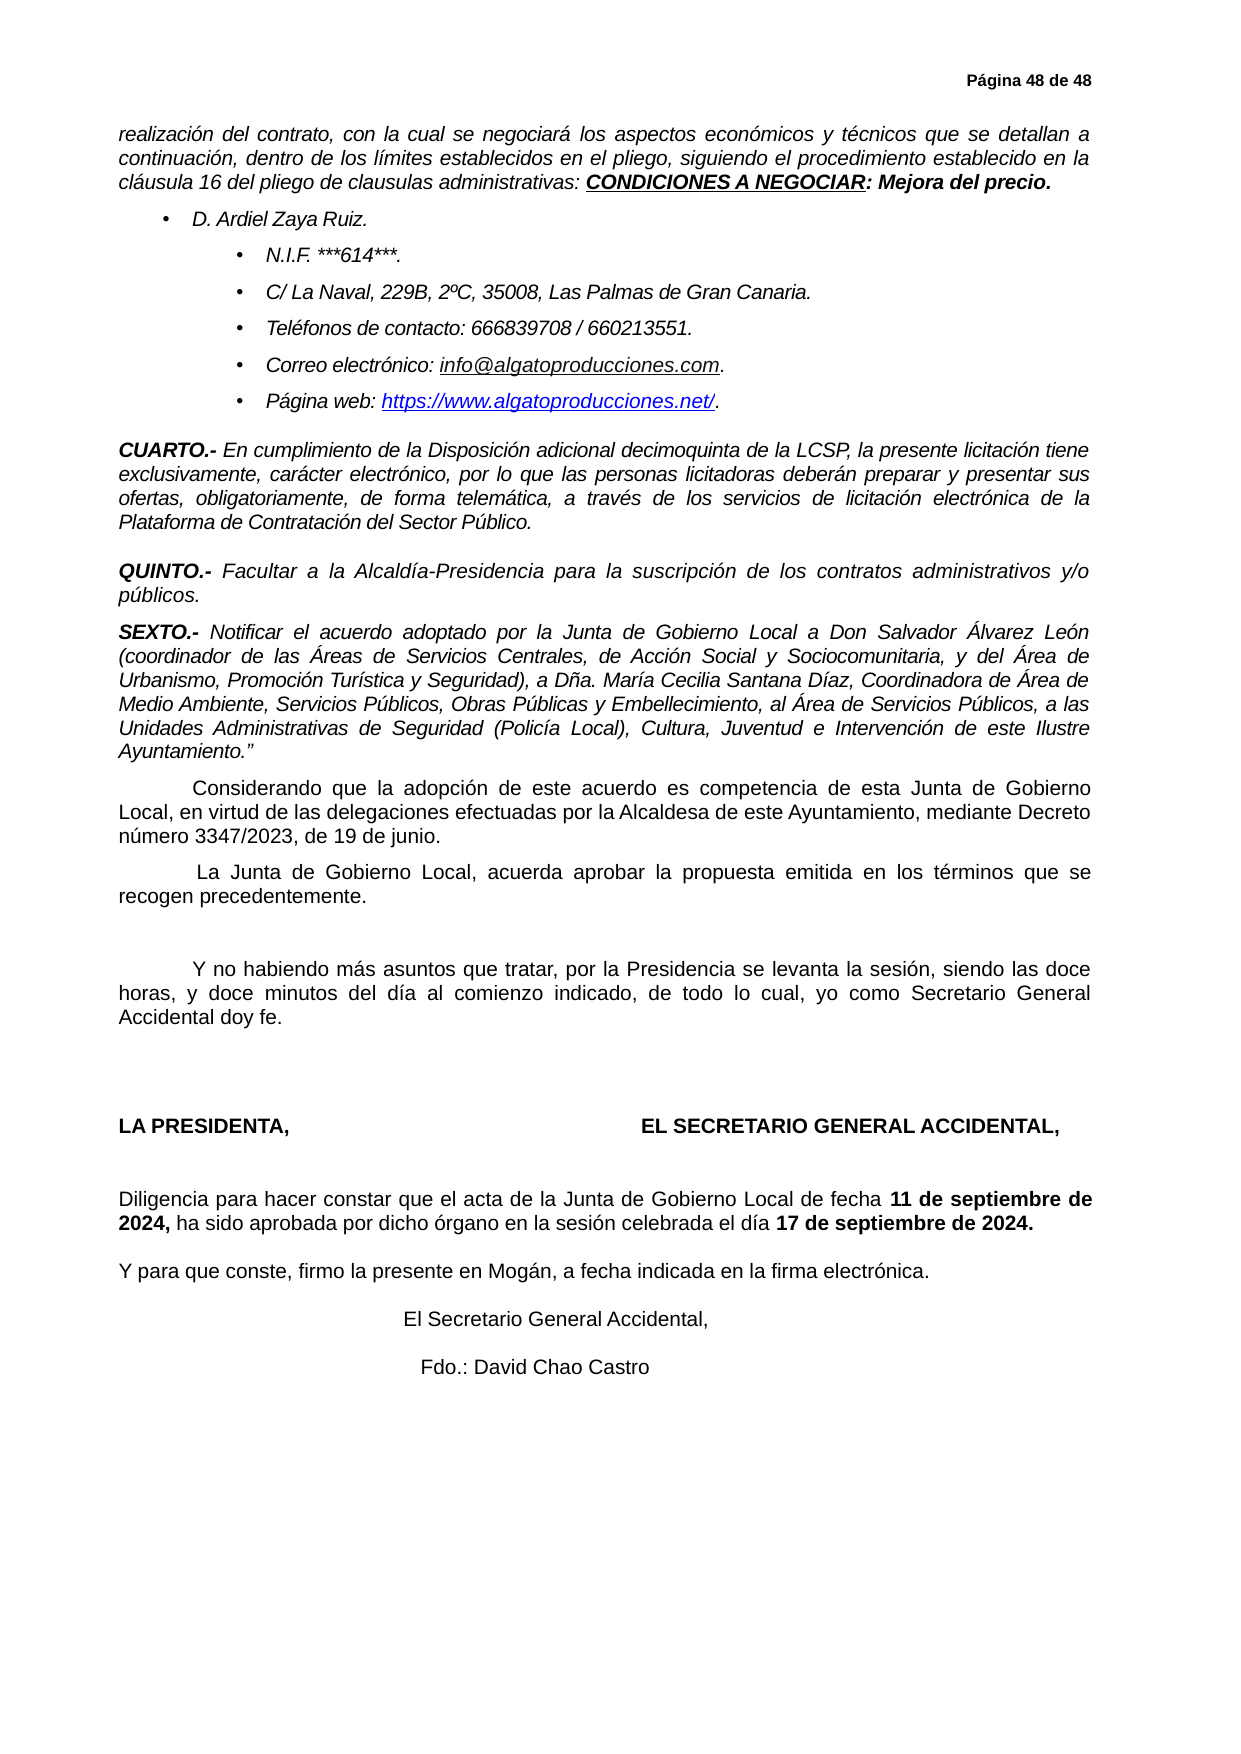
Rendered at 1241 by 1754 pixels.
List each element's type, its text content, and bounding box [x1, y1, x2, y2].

text realización del contrato, con la cual se negociará los aspectos económicos y técnicos que se detallan a continuación, dentro de los límites establecidos en el pliego, siguiendo el procedimiento establecido en la cláusula 16 del pliego de clausulas administrativas: CONDICIONES A NEGOCIAR: Mejora del precio. [118, 122, 1092, 194]
list N.I.F. ***614***. [236, 243, 1092, 267]
text Y no habiendo más asuntos que tratar, por la Presidencia se levanta la sesión, siendo las doce horas, y doce minutos del día al comienzo indicado, de todo lo cual, yo como Secretario General Accidental doy fe. [118, 957, 1092, 1029]
text El Secretario General Accidental, [118, 1307, 1092, 1331]
text La Junta de Gobierno Local, acuerda aprobar la propuesta emitida en los términos que se recogen precedentemente. [118, 860, 1092, 908]
table_header [768, 1379, 1092, 1427]
text CUARTO.- En cumplimiento de la Disposición adicional decimoquinta de la LCSP, la presente licitación tiene exclusivamente, carácter electrónico, por lo que las personas licitadoras deberán preparar y presentar sus ofertas, obligatoriamente, de forma telemática, a través de los servicios de licitación electrónica de la Plataforma de Contratación del Sector Público. [118, 438, 1092, 534]
text LA PRESIDENTA, EL SECRETARIO GENERAL ACCIDENTAL, [118, 1114, 1092, 1138]
list D. Ardiel Zaya Ruiz. [162, 206, 1092, 231]
list Teléfonos de contacto: 666839708 / 660213551. [236, 316, 1092, 340]
list C/ La Naval, 229B, 2ºC, 35008, Las Palmas de Gran Canaria. [236, 279, 1092, 304]
text Diligencia para hacer constar que el acta de la Junta de Gobierno Local de fecha 11 de septiembre de 2024, ha sido aprobada por dicho órgano en la sesión celebrada el día 17 de septiembre de 2024. [118, 1187, 1092, 1235]
text SEXTO.- Notificar el acuerdo adoptado por la Junta de Gobierno Local a Don Salvador Álvarez León (coordinador de las Áreas de Servicios Centrales, de Acción Social y Sociocomunitaria, y del Área de Urbanismo, Promoción Turística y Seguridad), a Dña. María Cecilia Santana Díaz, Coordinadora de Área de Medio Ambiente, Servicios Públicos, Obras Públicas y Embellecimiento, al Área de Servicios Públicos, a las Unidades Administrativas de Seguridad (Policía Local), Cultura, Juventud e Intervención de este Ilustre Ayuntamiento.” [118, 619, 1092, 763]
text Y para que conste, firmo la presente en Mogán, a fecha indicada en la firma electrónica. [118, 1259, 1092, 1283]
table_header [122, 1379, 443, 1427]
text QUINTO.- Facultar a la Alcaldía-Presidencia para la suscripción de los contratos administrativos y/o públicos. [118, 559, 1092, 607]
table_header [443, 1379, 768, 1427]
list Correo electrónico: info@algatoproducciones.com. [236, 353, 1092, 377]
text Considerando que la adopción de este acuerdo es competencia de esta Junta de Gobierno Local, en virtud de las delegaciones efectuadas por la Alcaldesa de este Ayuntamiento, mediante Decreto número 3347/2023, de 19 de junio. [118, 776, 1092, 848]
text Fdo.: David Chao Castro [118, 1355, 1092, 1379]
list Página web: https://www.algatoproducciones.net/. [236, 389, 1092, 413]
